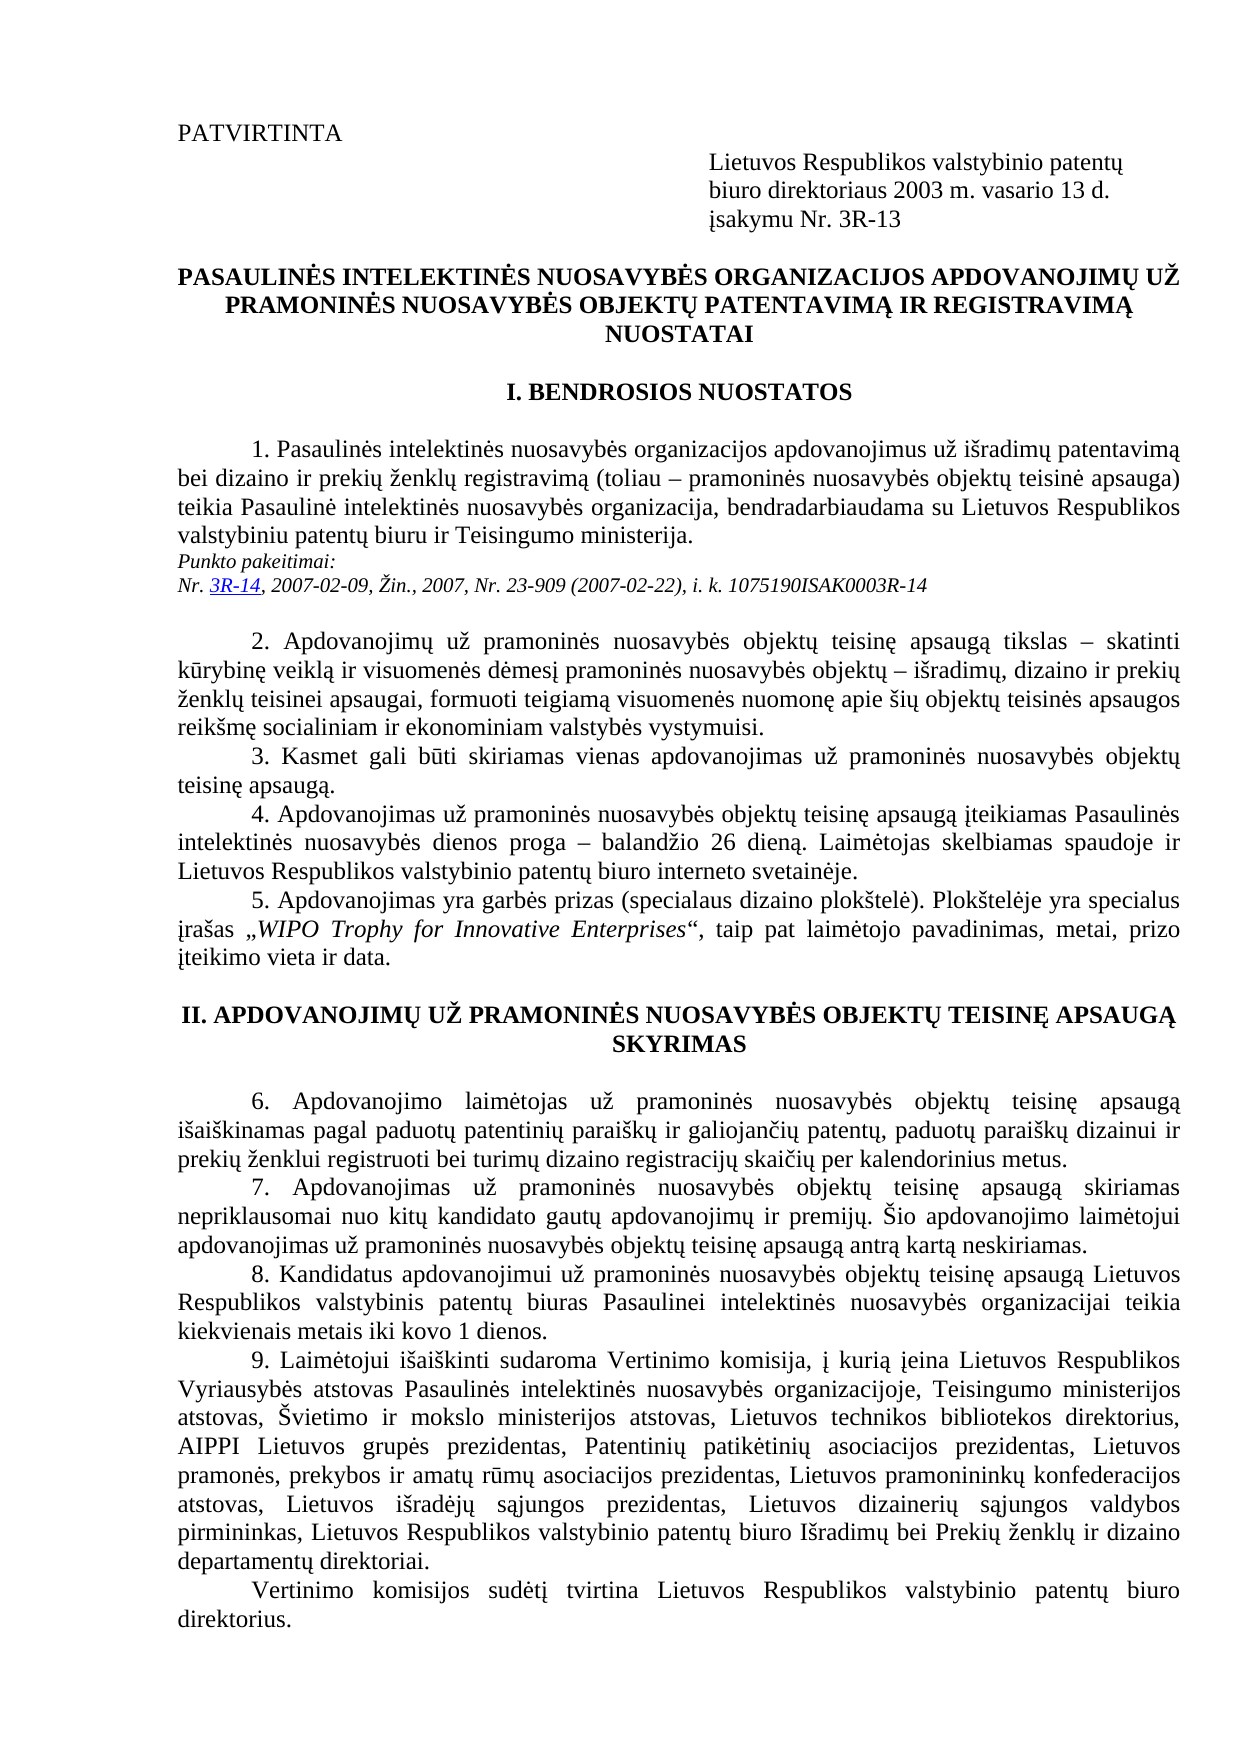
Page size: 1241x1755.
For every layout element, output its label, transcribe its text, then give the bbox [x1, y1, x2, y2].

text 2. Apdovanojimų už pramoninės nuosavybės objektų teisinę apsaugą tikslas – skatinti kūrybinę veiklą ir visuomenės dėmesį pramoninės nuosavybės objektų – išradimų, dizaino ir prekių ženklų teisinei apsaugai, formuoti teigiamą visuomenės nuomonę apie šių objektų teisinės apsaugos reikšmę socialiniam ir ekonominiam valstybės vystymuisi. [177, 626, 1181, 741]
text 4. Apdovanojimas už pramoninės nuosavybės objektų teisinę apsaugą įteikiamas Pasaulinės intelektinės nuosavybės dienos proga – balandžio 26 dieną. Laimėtojas skelbiamas spaudoje ir Lietuvos Respublikos valstybinio patentų biuro interneto svetainėje. [177, 799, 1181, 885]
text 8. Kandidatus apdovanojimui už pramoninės nuosavybės objektų teisinę apsaugą Lietuvos Respublikos valstybinis patentų biuras Pasaulinei intelektinės nuosavybės organizacijai teikia kiekvienais metais iki kovo 1 dienos. [177, 1259, 1181, 1345]
text Lietuvos Respublikos valstybinio patentų [177, 147, 1181, 176]
text PATVIRTINTA [177, 118, 1181, 147]
text 3. Kasmet gali būti skiriamas vienas apdovanojimas už pramoninės nuosavybės objektų teisinę apsaugą. [177, 741, 1181, 799]
text Vertinimo komisijos sudėtį tvirtina Lietuvos Respublikos valstybinio patentų biuro direktorius. [177, 1575, 1181, 1632]
text biuro direktoriaus 2003 m. vasario 13 d. [177, 176, 1181, 204]
text įsakymu Nr. 3R-13 [177, 204, 1181, 233]
text 6. Apdovanojimo laimėtojas už pramoninės nuosavybės objektų teisinę apsaugą išaiškinamas pagal paduotų patentinių paraiškų ir galiojančių patentų, paduotų paraiškų dizainui ir prekių ženklui registruoti bei turimų dizaino registracijų skaičių per kalendorinius metus. [177, 1086, 1181, 1172]
text Punkto pakeitimai: [177, 549, 1181, 573]
text PASAULINĖS INTELEKTINĖS NUOSAVYBĖS ORGANIZACIJOS APDOVANOJIMŲ UŽ PRAMONINĖS NUOSAVYBĖS OBJEKTŲ PATENTAVIMĄ IR REGISTRAVIMĄ NUOSTATAI [177, 262, 1181, 348]
text II. APDOVANOJIMŲ UŽ PRAMONINĖS NUOSAVYBĖS OBJEKTŲ TEISINĘ APSAUGĄ SKYRIMAS [177, 1000, 1181, 1057]
text 9. Laimėtojui išaiškinti sudaroma Vertinimo komisija, į kurią įeina Lietuvos Respublikos Vyriausybės atstovas Pasaulinės intelektinės nuosavybės organizacijoje, Teisingumo ministerijos atstovas, Švietimo ir mokslo ministerijos atstovas, Lietuvos technikos bibliotekos direktorius, AIPPI Lietuvos grupės prezidentas, Patentinių patikėtinių asociacijos prezidentas, Lietuvos pramonės, prekybos ir amatų rūmų asociacijos prezidentas, Lietuvos pramonininkų konfederacijos atstovas, Lietuvos išradėjų sąjungos prezidentas, Lietuvos dizainerių sąjungos valdybos pirmininkas, Lietuvos Respublikos valstybinio patentų biuro Išradimų bei Prekių ženklų ir dizaino departamentų direktoriai. [177, 1345, 1181, 1575]
text 5. Apdovanojimas yra garbės prizas (specialaus dizaino plokštelė). Plokštelėje yra specialus įrašas „WIPO Trophy for Innovative Enterprises“, taip pat laimėtojo pavadinimas, metai, prizo įteikimo vieta ir data. [177, 885, 1181, 971]
text Nr. 3R-14, 2007-02-09, Žin., 2007, Nr. 23-909 (2007-02-22), i. k. 1075190ISAK0003R-14 [177, 573, 1181, 597]
text I. BENDROSIOS NUOSTATOS [177, 377, 1181, 406]
text 1. Pasaulinės intelektinės nuosavybės organizacijos apdovanojimus už išradimų patentavimą bei dizaino ir prekių ženklų registravimą (toliau – pramoninės nuosavybės objektų teisinė apsauga) teikia Pasaulinė intelektinės nuosavybės organizacija, bendradarbiaudama su Lietuvos Respublikos valstybiniu patentų biuru ir Teisingumo ministerija. [177, 434, 1181, 549]
text 7. Apdovanojimas už pramoninės nuosavybės objektų teisinę apsaugą skiriamas nepriklausomai nuo kitų kandidato gautų apdovanojimų ir premijų. Šio apdovanojimo laimėtojui apdovanojimas už pramoninės nuosavybės objektų teisinę apsaugą antrą kartą neskiriamas. [177, 1172, 1181, 1259]
